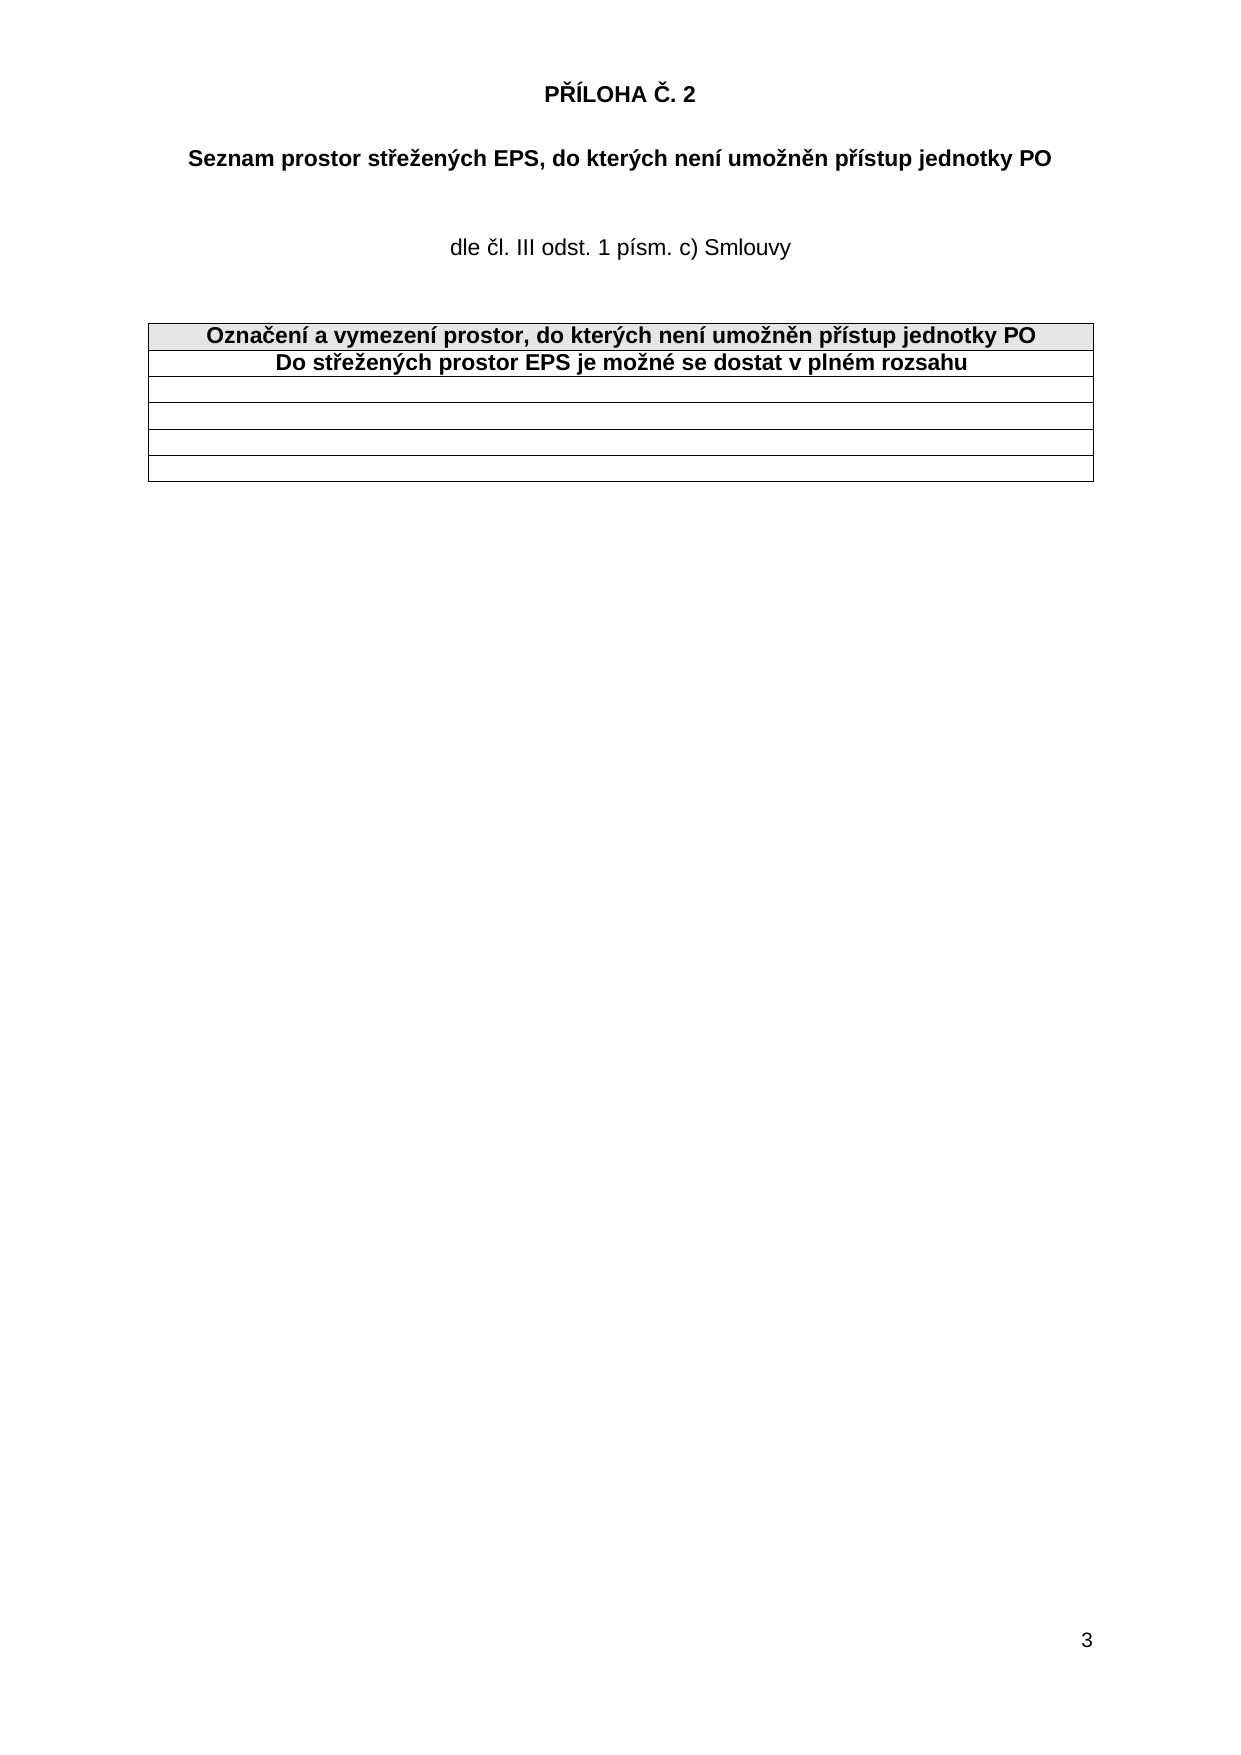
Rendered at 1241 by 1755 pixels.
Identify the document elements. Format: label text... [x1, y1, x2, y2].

table_header Označení a vymezení prostor, do kterých není umožněn přístup jednotky PO [149, 324, 1093, 350]
subtitle Seznam prostor střežených EPS, do kterých není umožněn přístup jednotky PO [132, 145, 1108, 171]
text dle čl. III odst. 1 písm. c) Smlouvy [139, 234, 1102, 261]
subtitle PŘÍLOHA Č. 2 [133, 81, 1108, 108]
table_cell [149, 430, 1093, 455]
table_cell [149, 377, 1093, 402]
table_cell Do střežených prostor EPS je možné se dostat v plném rozsahu [149, 351, 1093, 376]
table_cell [149, 456, 1093, 481]
table_cell [149, 403, 1093, 428]
